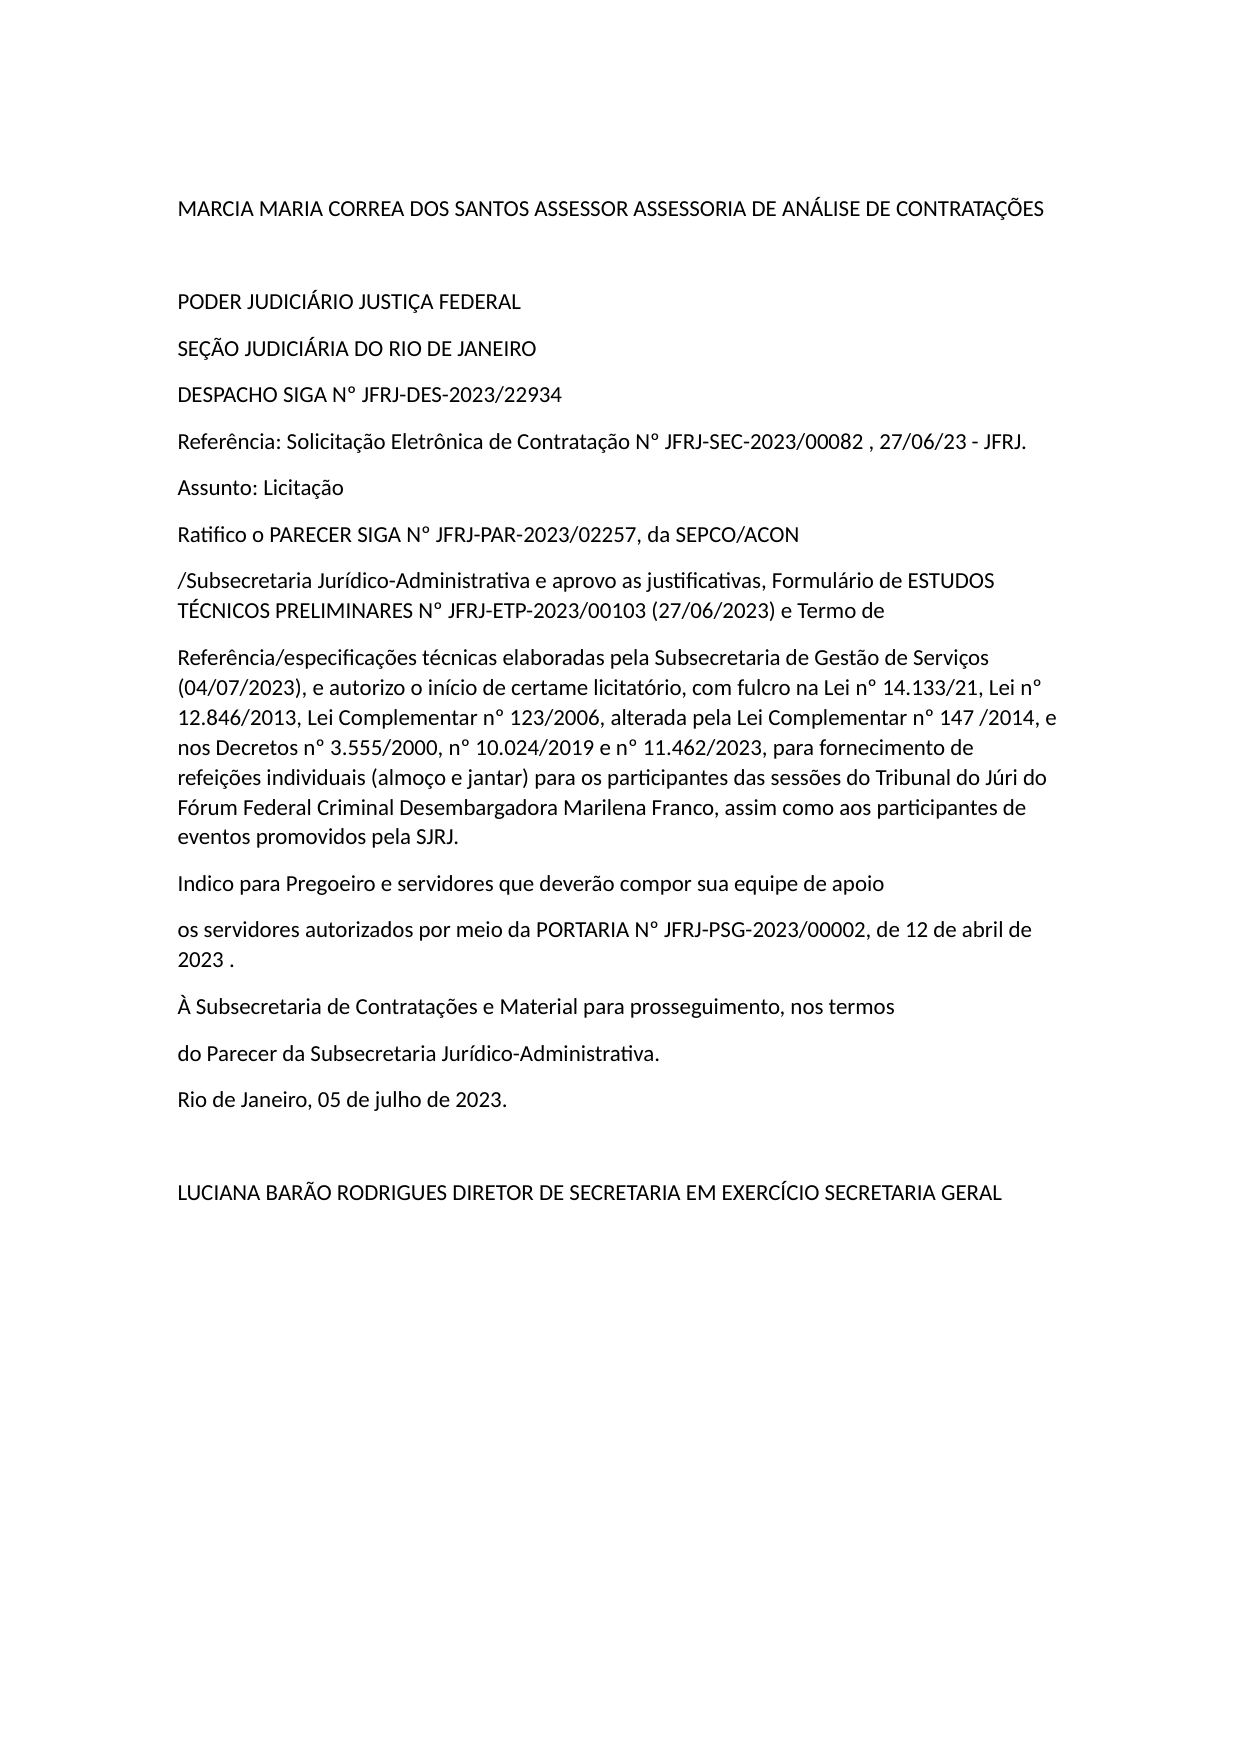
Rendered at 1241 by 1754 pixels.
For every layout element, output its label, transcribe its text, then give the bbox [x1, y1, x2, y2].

text Assunto: Licitação [177, 473, 1063, 502]
text do Parecer da Subsecretaria Jurídico-Administrativa. [177, 1039, 1063, 1067]
text À Subsecretaria de Contratações e Material para prosseguimento, nos termos [177, 992, 1063, 1020]
text Ratifico o PARECER SIGA Nº JFRJ-PAR-2023/02257, da SEPCO/ACON [177, 520, 1063, 548]
text LUCIANA BARÃO RODRIGUES DIRETOR DE SECRETARIA EM EXERCÍCIO SECRETARIA GERAL [177, 1178, 1063, 1206]
text SEÇÃO JUDICIÁRIA DO RIO DE JANEIRO [177, 334, 1063, 362]
text /Subsecretaria Jurídico-Administrativa e aprovo as justificativas, Formulário de ESTUDOS TÉCNICOS PRELIMINARES Nº JFRJ-ETP-2023/00103 (27/06/2023) e Termo de [177, 567, 1063, 624]
text PODER JUDICIÁRIO JUSTIÇA FEDERAL [177, 287, 1063, 315]
text os servidores autorizados por meio da PORTARIA Nº JFRJ-PSG-2023/00002, de 12 de abril de 2023 . [177, 916, 1063, 973]
text Referência: Solicitação Eletrônica de Contratação Nº JFRJ-SEC-2023/00082 , 27/06/23 - JFRJ. [177, 427, 1063, 455]
text Rio de Janeiro, 05 de julho de 2023. [177, 1085, 1063, 1113]
text Referência/especificações técnicas elaboradas pela Subsecretaria de Gestão de Serviços (04/07/2023), e autorizo o início de certame licitatório, com fulcro na Lei nº 14.133/21, Lei nº 12.846/2013, Lei Complementar nº 123/2006, alterada pela Lei Complementar nº 147 /2014, e nos Decretos nº 3.555/2000, nº 10.024/2019 e nº 11.462/2023, para fornecimento de refeições individuais (almoço e jantar) para os participantes das sessões do Tribunal do Júri do Fórum Federal Criminal Desembargadora Marilena Franco, assim como aos participantes de eventos promovidos pela SJRJ. [177, 643, 1063, 851]
text Indico para Pregoeiro e servidores que deverão compor sua equipe de apoio [177, 869, 1063, 897]
text DESPACHO SIGA Nº JFRJ-DES-2023/22934 [177, 380, 1063, 408]
text MARCIA MARIA CORREA DOS SANTOS ASSESSOR ASSESSORIA DE ANÁLISE DE CONTRATAÇÕES [177, 194, 1063, 222]
